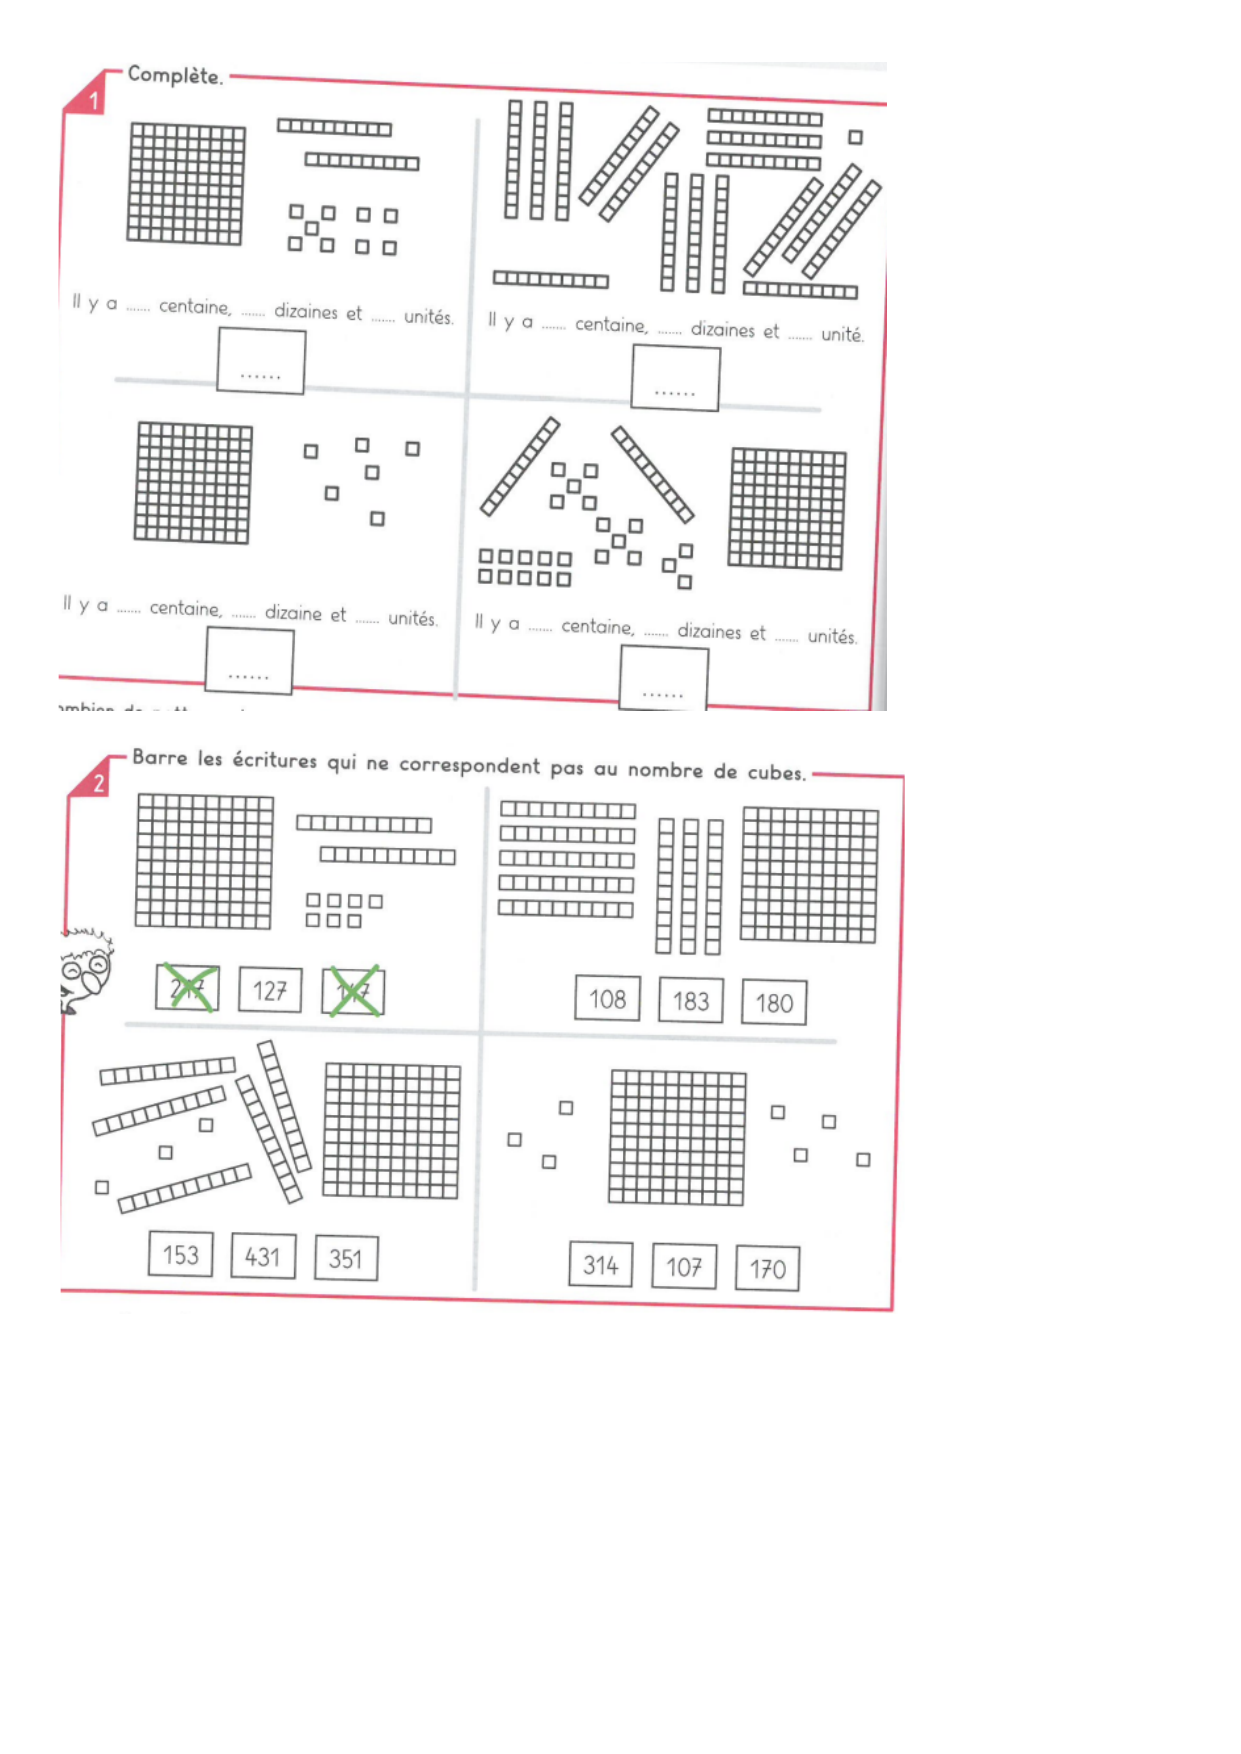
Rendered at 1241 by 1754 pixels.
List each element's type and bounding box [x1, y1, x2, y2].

picture [60, 743, 905, 1314]
picture [58, 62, 887, 711]
